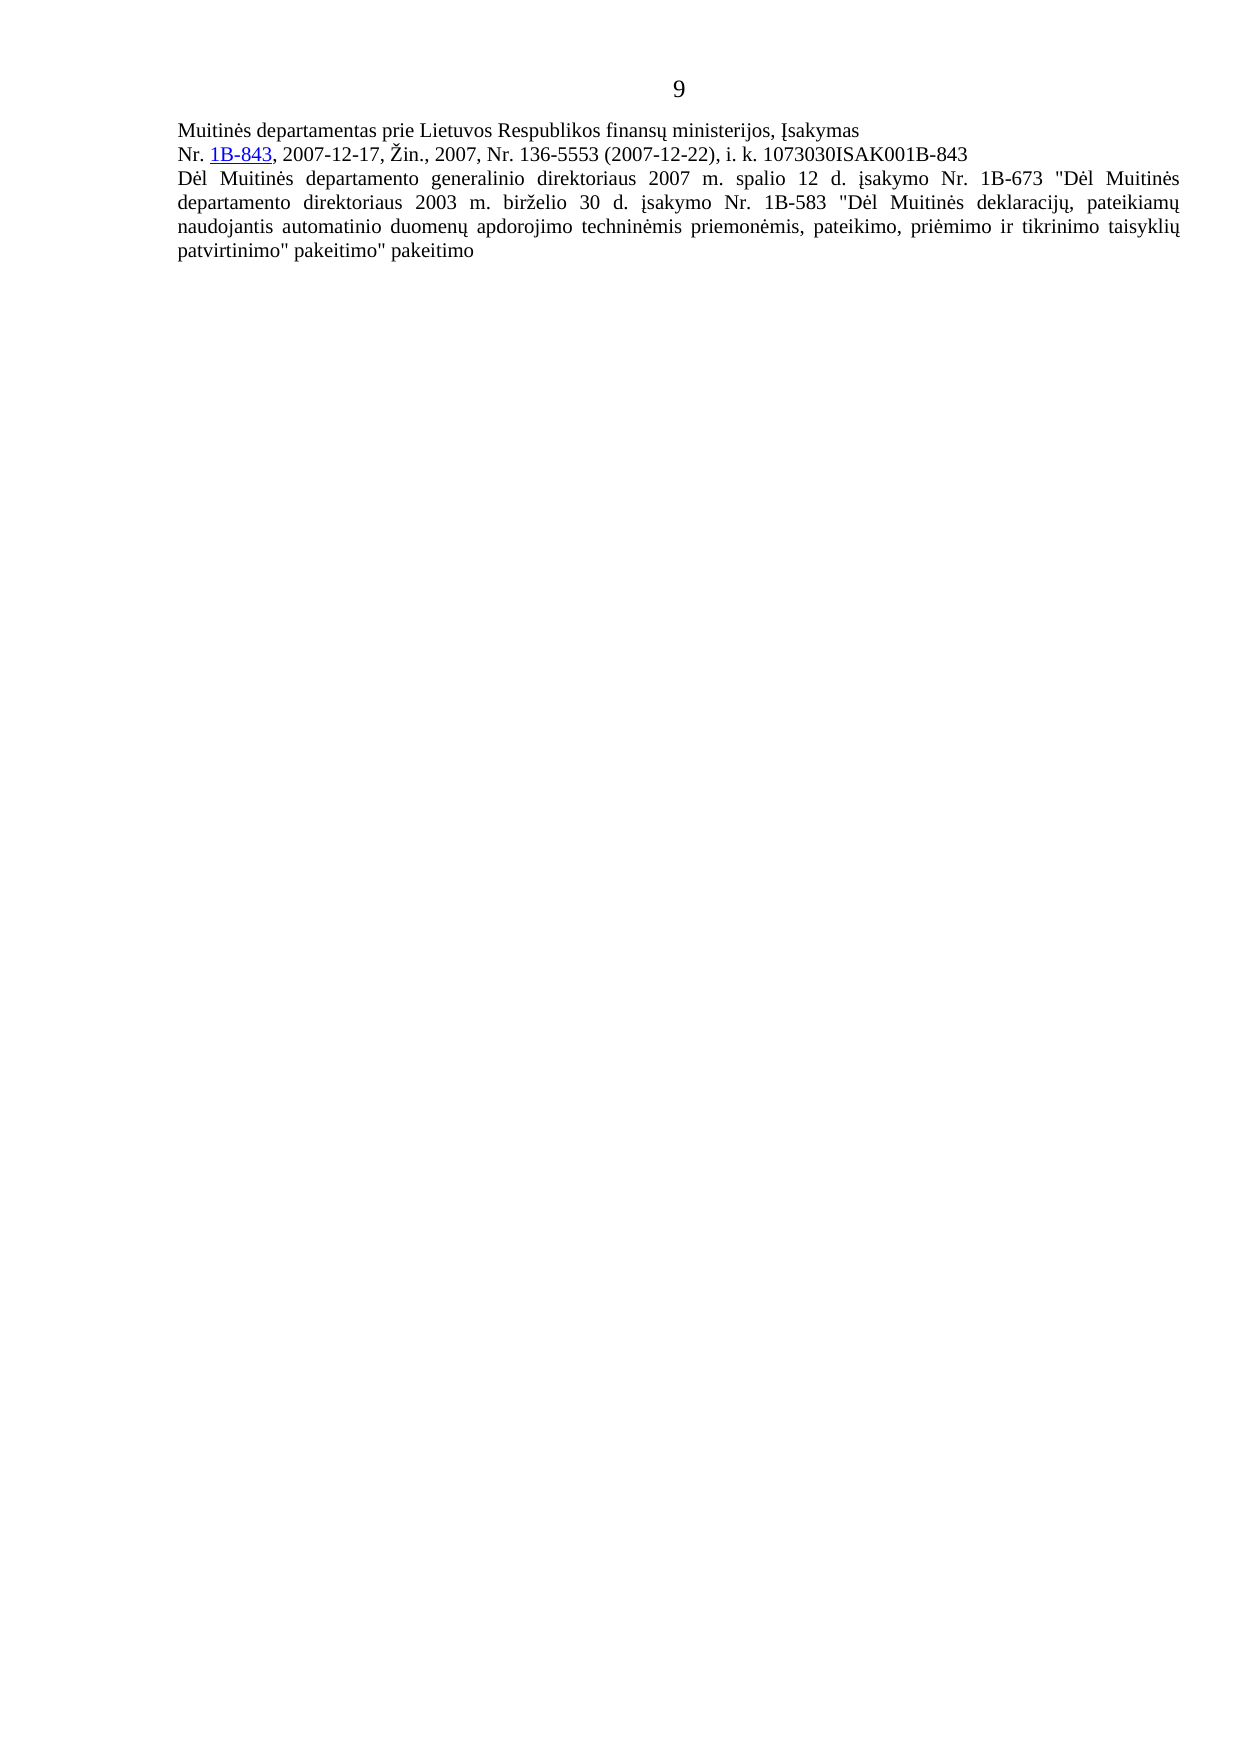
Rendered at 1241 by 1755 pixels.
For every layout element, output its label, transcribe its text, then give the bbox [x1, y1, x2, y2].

text Nr. 1B-843, 2007-12-17, Žin., 2007, Nr. 136-5553 (2007-12-22), i. k. 1073030ISAK001B-843 [177, 142, 1181, 166]
text Muitinės departamentas prie Lietuvos Respublikos finansų ministerijos, Įsakymas [177, 118, 1181, 142]
text Dėl Muitinės departamento generalinio direktoriaus 2007 m. spalio 12 d. įsakymo Nr. 1B-673 "Dėl Muitinės departamento direktoriaus 2003 m. birželio 30 d. įsakymo Nr. 1B-583 "Dėl Muitinės deklaracijų, pateikiamų naudojantis automatinio duomenų apdorojimo techninėmis priemonėmis, pateikimo, priėmimo ir tikrinimo taisyklių patvirtinimo" pakeitimo" pakeitimo [177, 166, 1181, 262]
